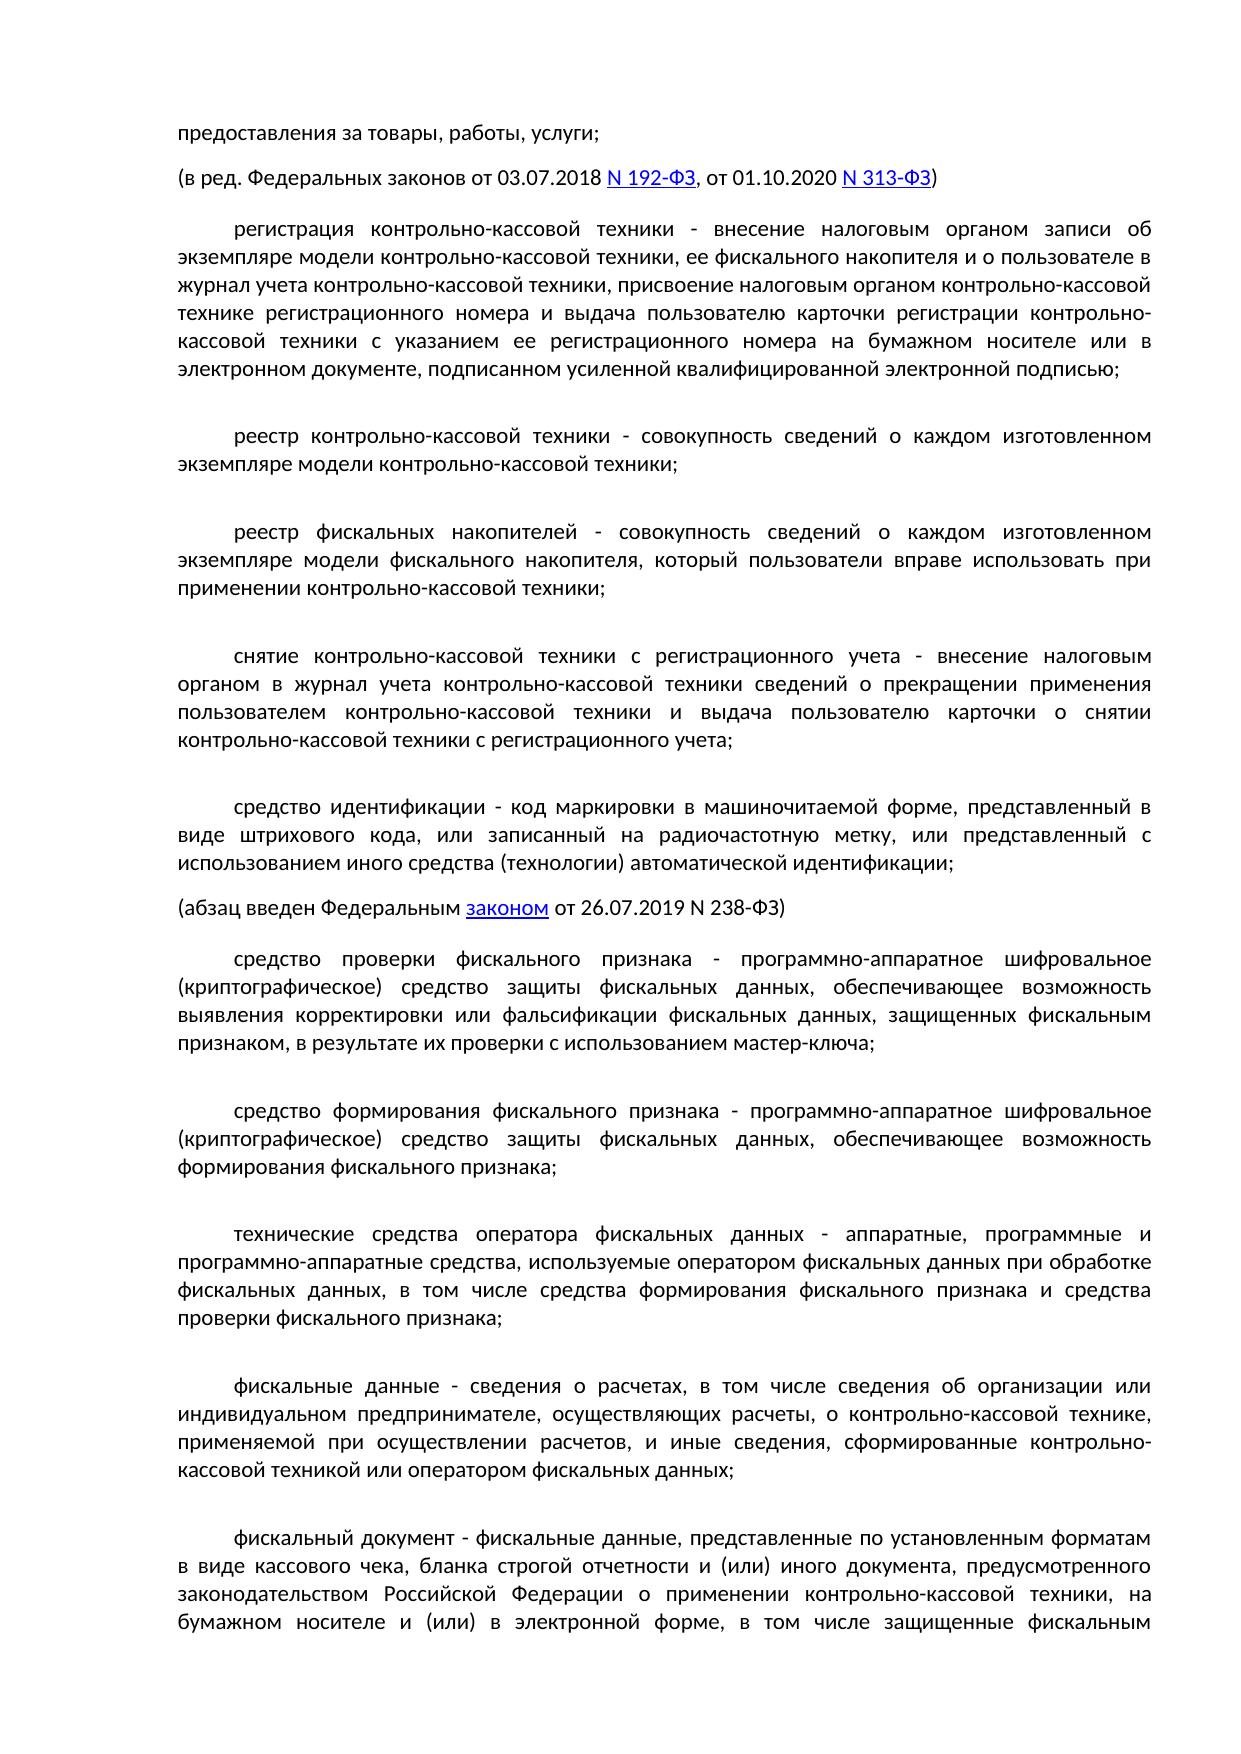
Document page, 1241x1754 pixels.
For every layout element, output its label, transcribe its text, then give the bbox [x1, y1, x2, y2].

text технические средства оператора фискальных данных - аппаратные, программные и программно-аппаратные средства, используемые оператором фискальных данных при обработке фискальных данных, в том числе средства формирования фискального признака и средства проверки фискального признака; [177, 1219, 1152, 1331]
text реестр фискальных накопителей - совокупность сведений о каждом изготовленном экземпляре модели фискального накопителя, который пользователи вправе использовать при применении контрольно-кассовой техники; [177, 517, 1152, 601]
text фискальные данные - сведения о расчетах, в том числе сведения об организации или индивидуальном предпринимателе, осуществляющих расчеты, о контрольно-кассовой технике, применяемой при осуществлении расчетов, и иные сведения, сформированные контрольно-кассовой техникой или оператором фискальных данных; [177, 1371, 1152, 1483]
text предоставления за товары, работы, услуги; [177, 118, 1152, 146]
text (в ред. Федеральных законов от 03.07.2018 N 192-ФЗ, от 01.10.2020 N 313-ФЗ) [177, 163, 1152, 191]
text средство формирования фискального признака - программно-аппаратное шифровальное (криптографическое) средство защиты фискальных данных, обеспечивающее возможность формирования фискального признака; [177, 1096, 1152, 1180]
text средство идентификации - код маркировки в машиночитаемой форме, представленный в виде штрихового кода, или записанный на радиочастотную метку, или представленный с использованием иного средства (технологии) автоматической идентификации; [177, 792, 1152, 876]
text средство проверки фискального признака - программно-аппаратное шифровальное (криптографическое) средство защиты фискальных данных, обеспечивающее возможность выявления корректировки или фальсификации фискальных данных, защищенных фискальным признаком, в результате их проверки с использованием мастер-ключа; [177, 944, 1152, 1056]
text регистрация контрольно-кассовой техники - внесение налоговым органом записи об экземпляре модели контрольно-кассовой техники, ее фискального накопителя и о пользователе в журнал учета контрольно-кассовой техники, присвоение налоговым органом контрольно-кассовой технике регистрационного номера и выдача пользователю карточки регистрации контрольно-кассовой техники с указанием ее регистрационного номера на бумажном носителе или в электронном документе, подписанном усиленной квалифицированной электронной подписью; [177, 214, 1152, 382]
text (абзац введен Федеральным законом от 26.07.2019 N 238-ФЗ) [177, 893, 1152, 921]
text снятие контрольно-кассовой техники с регистрационного учета - внесение налоговым органом в журнал учета контрольно-кассовой техники сведений о прекращении применения пользователем контрольно-кассовой техники и выдача пользователю карточки о снятии контрольно-кассовой техники с регистрационного учета; [177, 641, 1152, 753]
text реестр контрольно-кассовой техники - совокупность сведений о каждом изготовленном экземпляре модели контрольно-кассовой техники; [177, 421, 1152, 477]
text фискальный документ - фискальные данные, представленные по установленным форматам в виде кассового чека, бланка строгой отчетности и (или) иного документа, предусмотренного законодательством Российской Федерации о применении контрольно-кассовой техники, на бумажном носителе и (или) в электронной форме, в том числе защищенные фискальным [177, 1523, 1152, 1635]
